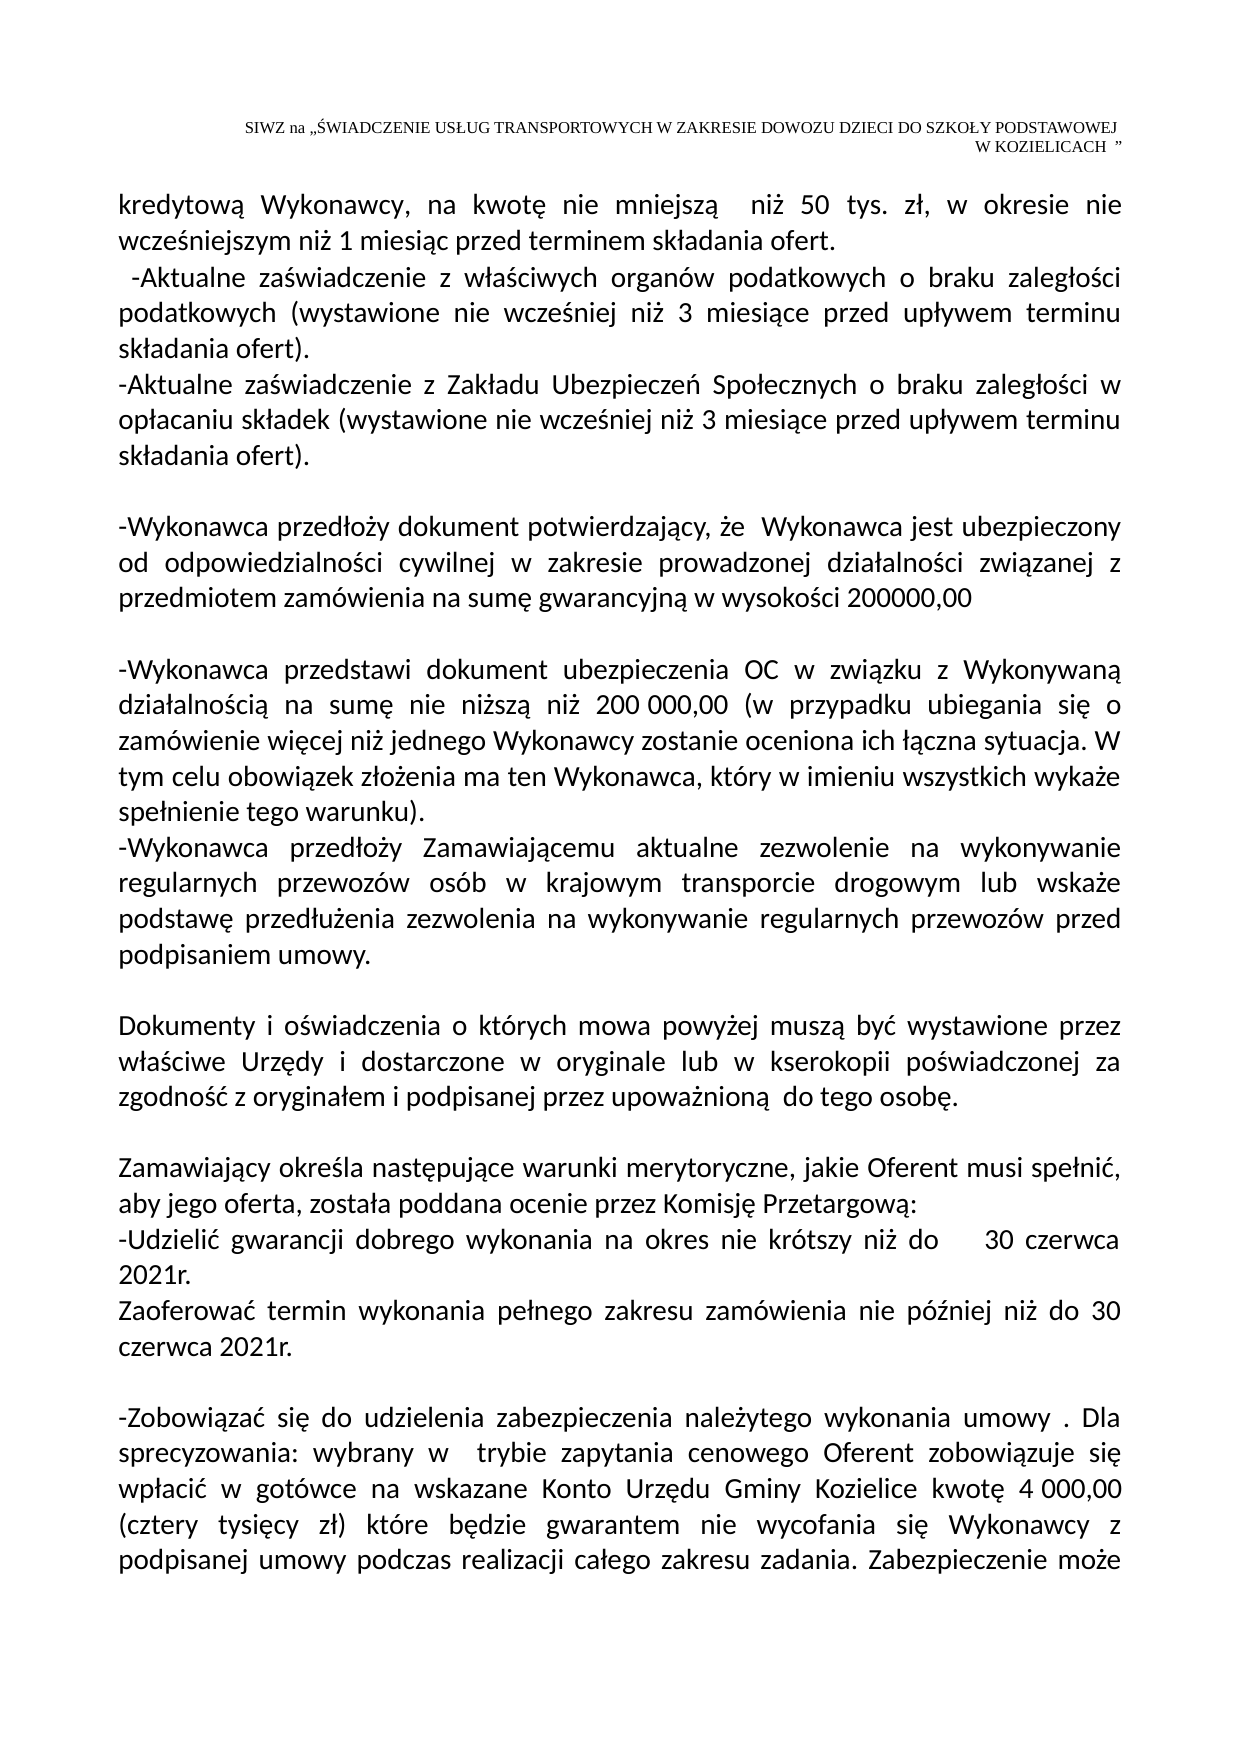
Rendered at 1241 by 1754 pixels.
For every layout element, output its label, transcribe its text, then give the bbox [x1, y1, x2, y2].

text kredytową Wykonawcy, na kwotę nie mniejszą niż 50 tys. zł, w okresie nie wcześniejszym niż 1 miesiąc przed terminem składania ofert. [118, 186, 1122, 257]
text -Aktualne zaświadczenie z właściwych organów podatkowych o braku zaległości podatkowych (wystawione nie wcześniej niż 3 miesiące przed upływem terminu składania ofert). [118, 259, 1122, 366]
text -Zobowiązać się do udzielenia zabezpieczenia należytego wykonania umowy . Dla sprecyzowania: wybrany w trybie zapytania cenowego Oferent zobowiązuje się wpłacić w gotówce na wskazane Konto Urzędu Gminy Kozielice kwotę 4 000,00 (cztery tysięcy zł) które będzie gwarantem nie wycofania się Wykonawcy z podpisanej umowy podczas realizacji całego zakresu zadania. Zabezpieczenie może [118, 1399, 1122, 1577]
text -Wykonawca przedłoży dokument potwierdzający, że Wykonawca jest ubezpieczony od odpowiedzialności cywilnej w zakresie prowadzonej działalności związanej z przedmiotem zamówienia na sumę gwarancyjną w wysokości 200000,00 [118, 508, 1122, 615]
text -Aktualne zaświadczenie z Zakładu Ubezpieczeń Społecznych o braku zaległości w opłacaniu składek (wystawione nie wcześniej niż 3 miesiące przed upływem terminu składania ofert). [118, 366, 1122, 473]
text -Udzielić gwarancji dobrego wykonania na okres nie krótszy niż do 30 czerwca 2021r. [118, 1221, 1122, 1292]
text Zamawiający określa następujące warunki merytoryczne, jakie Oferent musi spełnić, aby jego oferta, została poddana ocenie przez Komisję Przetargową: [118, 1149, 1122, 1221]
text -Wykonawca przedstawi dokument ubezpieczenia OC w związku z Wykonywaną działalnością na sumę nie niższą niż 200 000,00 (w przypadku ubiegania się o zamówienie więcej niż jednego Wykonawcy zostanie oceniona ich łączna sytuacja. W tym celu obowiązek złożenia ma ten Wykonawca, który w imieniu wszystkich wykaże spełnienie tego warunku). [118, 651, 1122, 829]
text Zaoferować termin wykonania pełnego zakresu zamówienia nie później niż do 30 czerwca 2021r. [118, 1292, 1122, 1363]
text -Wykonawca przedłoży Zamawiającemu aktualne zezwolenie na wykonywanie regularnych przewozów osób w krajowym transporcie drogowym lub wskaże podstawę przedłużenia zezwolenia na wykonywanie regularnych przewozów przed podpisaniem umowy. [118, 829, 1122, 971]
text Dokumenty i oświadczenia o których mowa powyżej muszą być wystawione przez właściwe Urzędy i dostarczone w oryginale lub w kserokopii poświadczonej za zgodność z oryginałem i podpisanej przez upoważnioną do tego osobę. [118, 1007, 1122, 1114]
